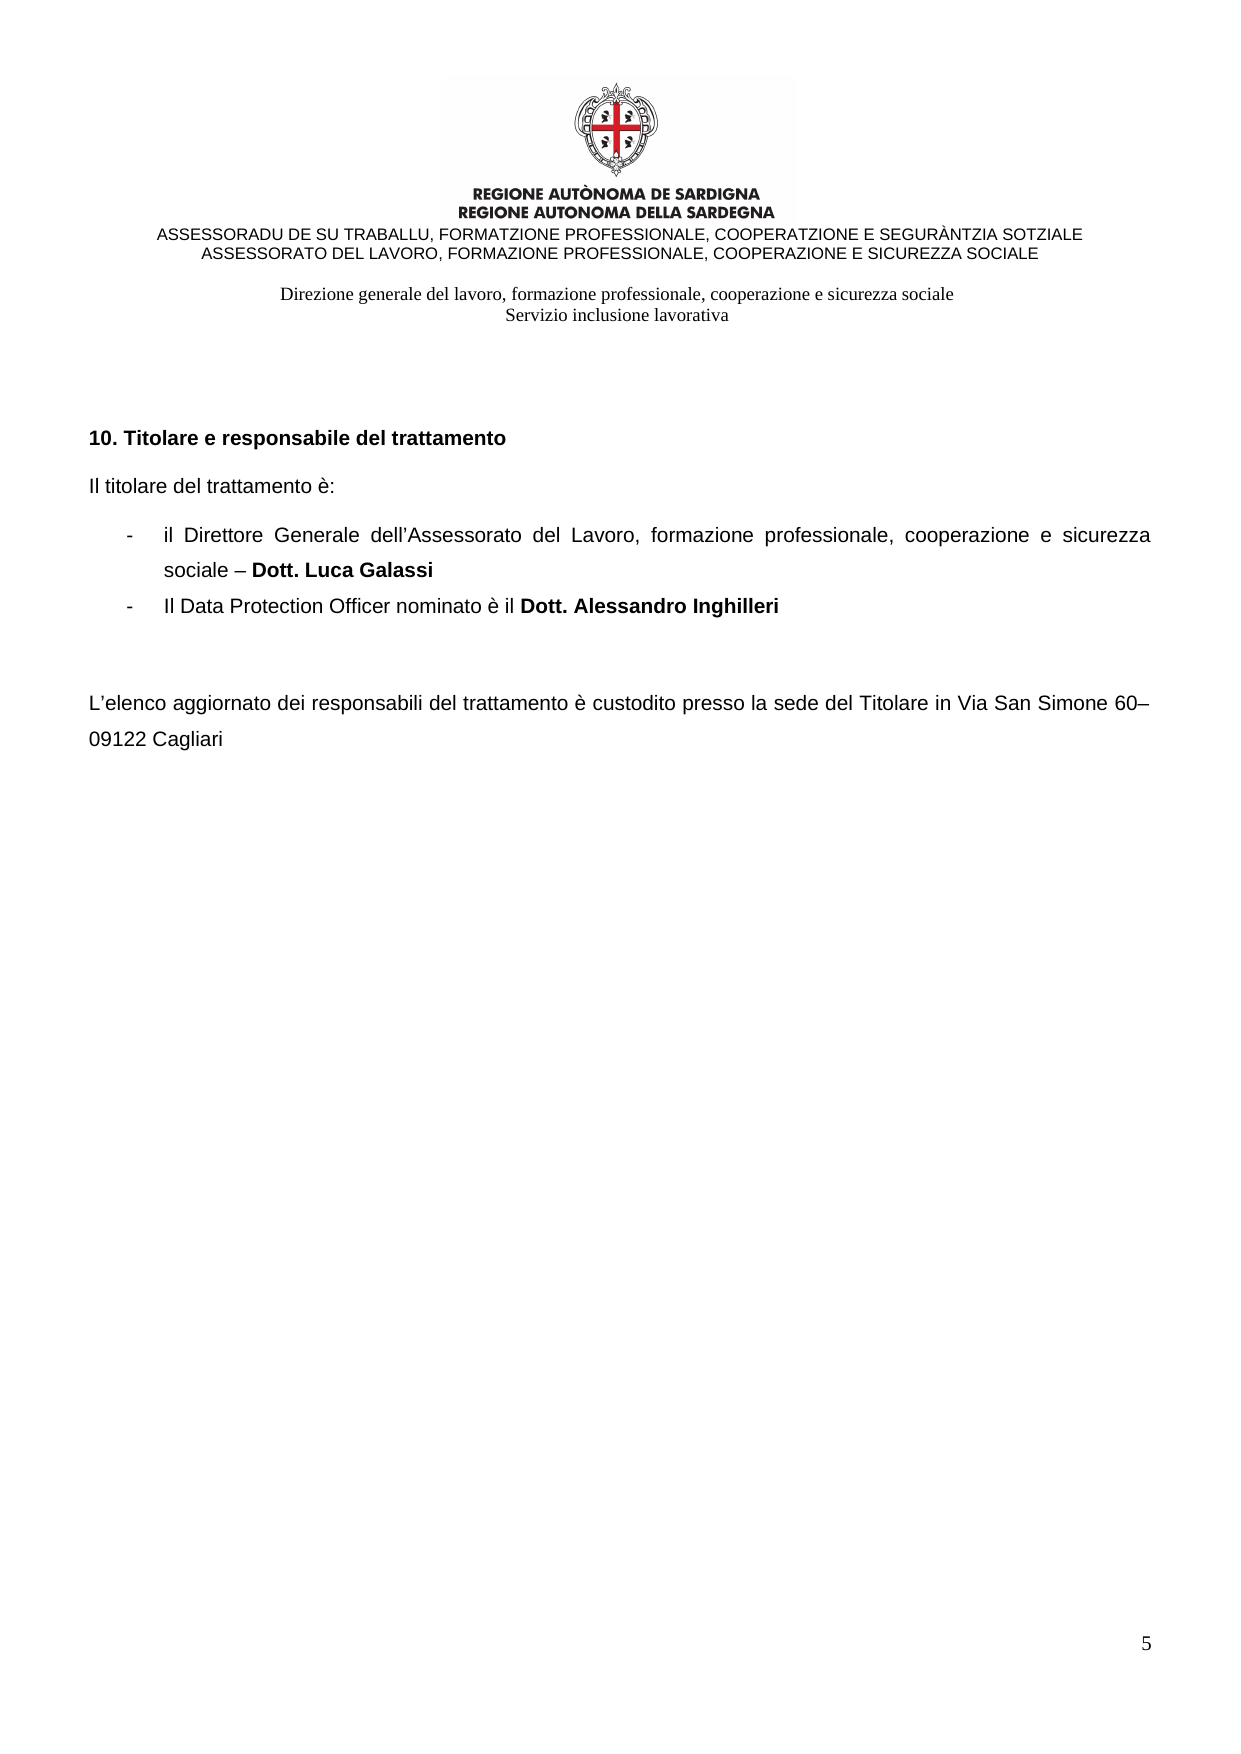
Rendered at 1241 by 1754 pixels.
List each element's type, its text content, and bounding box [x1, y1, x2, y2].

text 10. Titolare e responsabile del trattamento [89, 426, 1152, 449]
list il Direttore Generale dell’Assessorato del Lavoro, formazione professionale, cooperazione e sicurezza sociale – Dott. Luca Galassi [126, 522, 1152, 582]
list Il Data Protection Officer nominato è il Dott. Alessandro Inghilleri [126, 594, 1152, 618]
text L’elenco aggiornato dei responsabili del trattamento è custodito presso la sede del Titolare in Via San Simone 60– 09122 Cagliari [89, 691, 1152, 751]
text Il titolare del trattamento è: [89, 474, 1152, 498]
